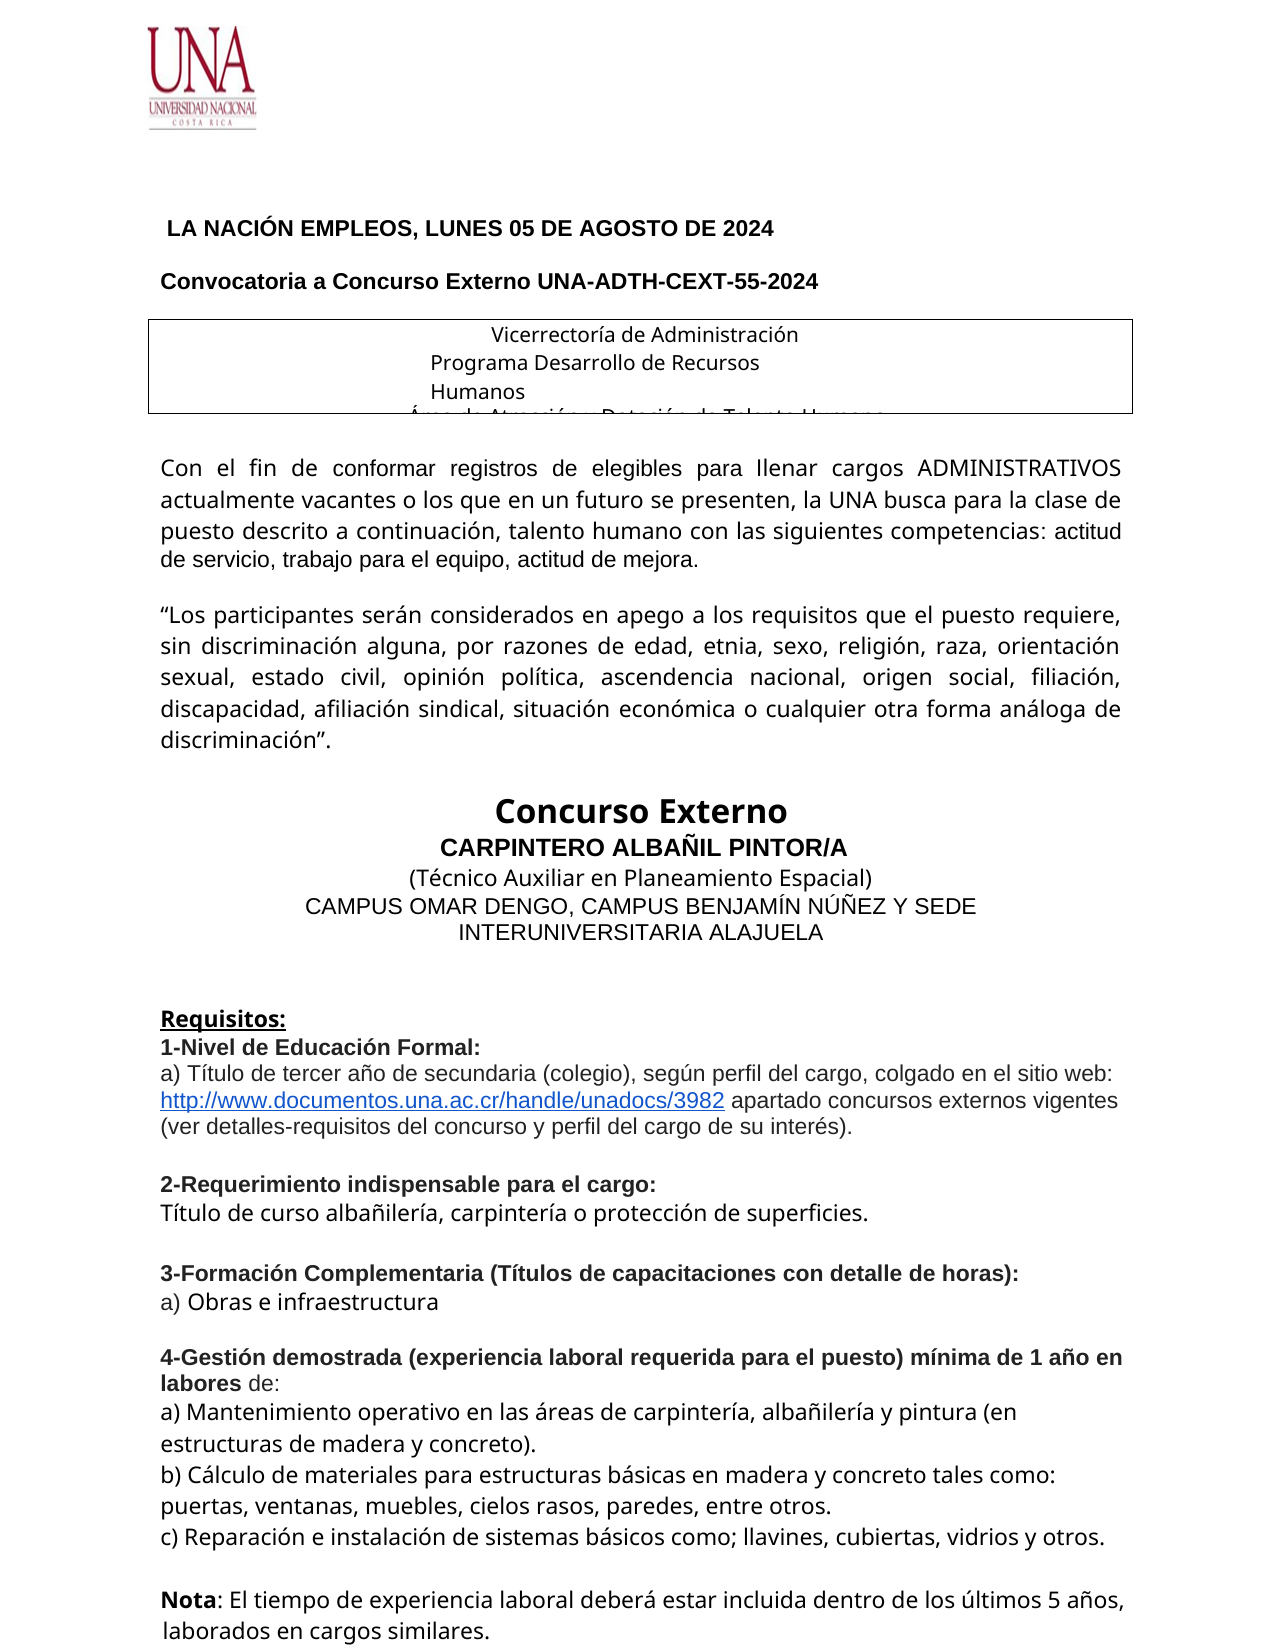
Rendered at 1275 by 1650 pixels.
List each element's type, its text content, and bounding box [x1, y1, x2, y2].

text 1-Nivel de Educación Formal: [160, 1034, 1133, 1060]
text CAMPUS OMAR DENGO, CAMPUS BENJAMÍN NÚÑEZ Y SEDE INTERUNIVERSITARIA ALAJUELA [196, 893, 1086, 946]
text c) Reparación e instalación de sistemas básicos como; llavines, cubiertas, vidrios y otros. [160, 1521, 1133, 1552]
text Requisitos: [160, 1003, 1133, 1034]
text 3-Formación Complementaria (Títulos de capacitaciones con detalle de horas): a) Obras e infraestructura 4-Gestión demostrada (experiencia laboral requerida para el puesto) mínima de 1 año en labores de: [160, 1259, 1133, 1396]
text 2-Requerimiento indispensable para el cargo: Título de curso albañilería, carpintería o protección de superficies. [160, 1171, 1133, 1228]
text LA NACIÓN EMPLEOS, LUNES 05 DE AGOSTO DE 2024 [167, 215, 1133, 242]
text Área de Atracción y Dotación de Talento Humano [408, 405, 1132, 413]
text Nota: El tiempo de experiencia laboral deberá estar incluida dentro de los últimos 5 años, laborados en cargos similares. [160, 1584, 1133, 1646]
text a) Mantenimiento operativo en las áreas de carpintería, albañilería y pintura (en estructuras de madera y concreto). [160, 1396, 1133, 1459]
text Convocatoria a Concurso Externo UNA-ADTH-CEXT-55-2024 [160, 268, 1133, 294]
text Vicerrectoría de Administración Programa Desarrollo de Recursos Humanos [430, 320, 852, 405]
text CARPINTERO ALBAÑIL PINTOR/A [148, 833, 1133, 862]
text Con el fin de conformar registros de elegibles para llenar cargos ADMINISTRATIVOS actualmente vacantes o los que en un futuro se presenten, la UNA busca para la clase de puesto descrito a continuación, talento humano con las siguientes competencias: actitud de servicio, trabajo para el equipo, actitud de mejora. [160, 452, 1122, 572]
text a) Título de tercer año de secundaria (colegio), según perfil del cargo, colgado en el sitio web: http://www.documentos.una.ac.cr/handle/unadocs/3982 apartado concursos externos vigentes (ver detalles-requisitos del concurso y perfil del cargo de su interés). [160, 1060, 1133, 1171]
text Concurso Externo [196, 787, 1086, 833]
text (Técnico Auxiliar en Planeamiento Espacial) [148, 862, 1133, 893]
text b) Cálculo de materiales para estructuras básicas en madera y concreto tales como: puertas, ventanas, muebles, cielos rasos, paredes, entre otros. [160, 1459, 1133, 1521]
text “Los participantes serán considerados en apego a los requisitos que el puesto requiere, sin discriminación alguna, por razones de edad, etnia, sexo, religión, raza, orientación sexual, estado civil, opinión política, ascendencia nacional, origen social, filiación, discapacidad, afiliación sindical, situación económica o cualquier otra forma análoga de discriminación”. [160, 599, 1121, 755]
